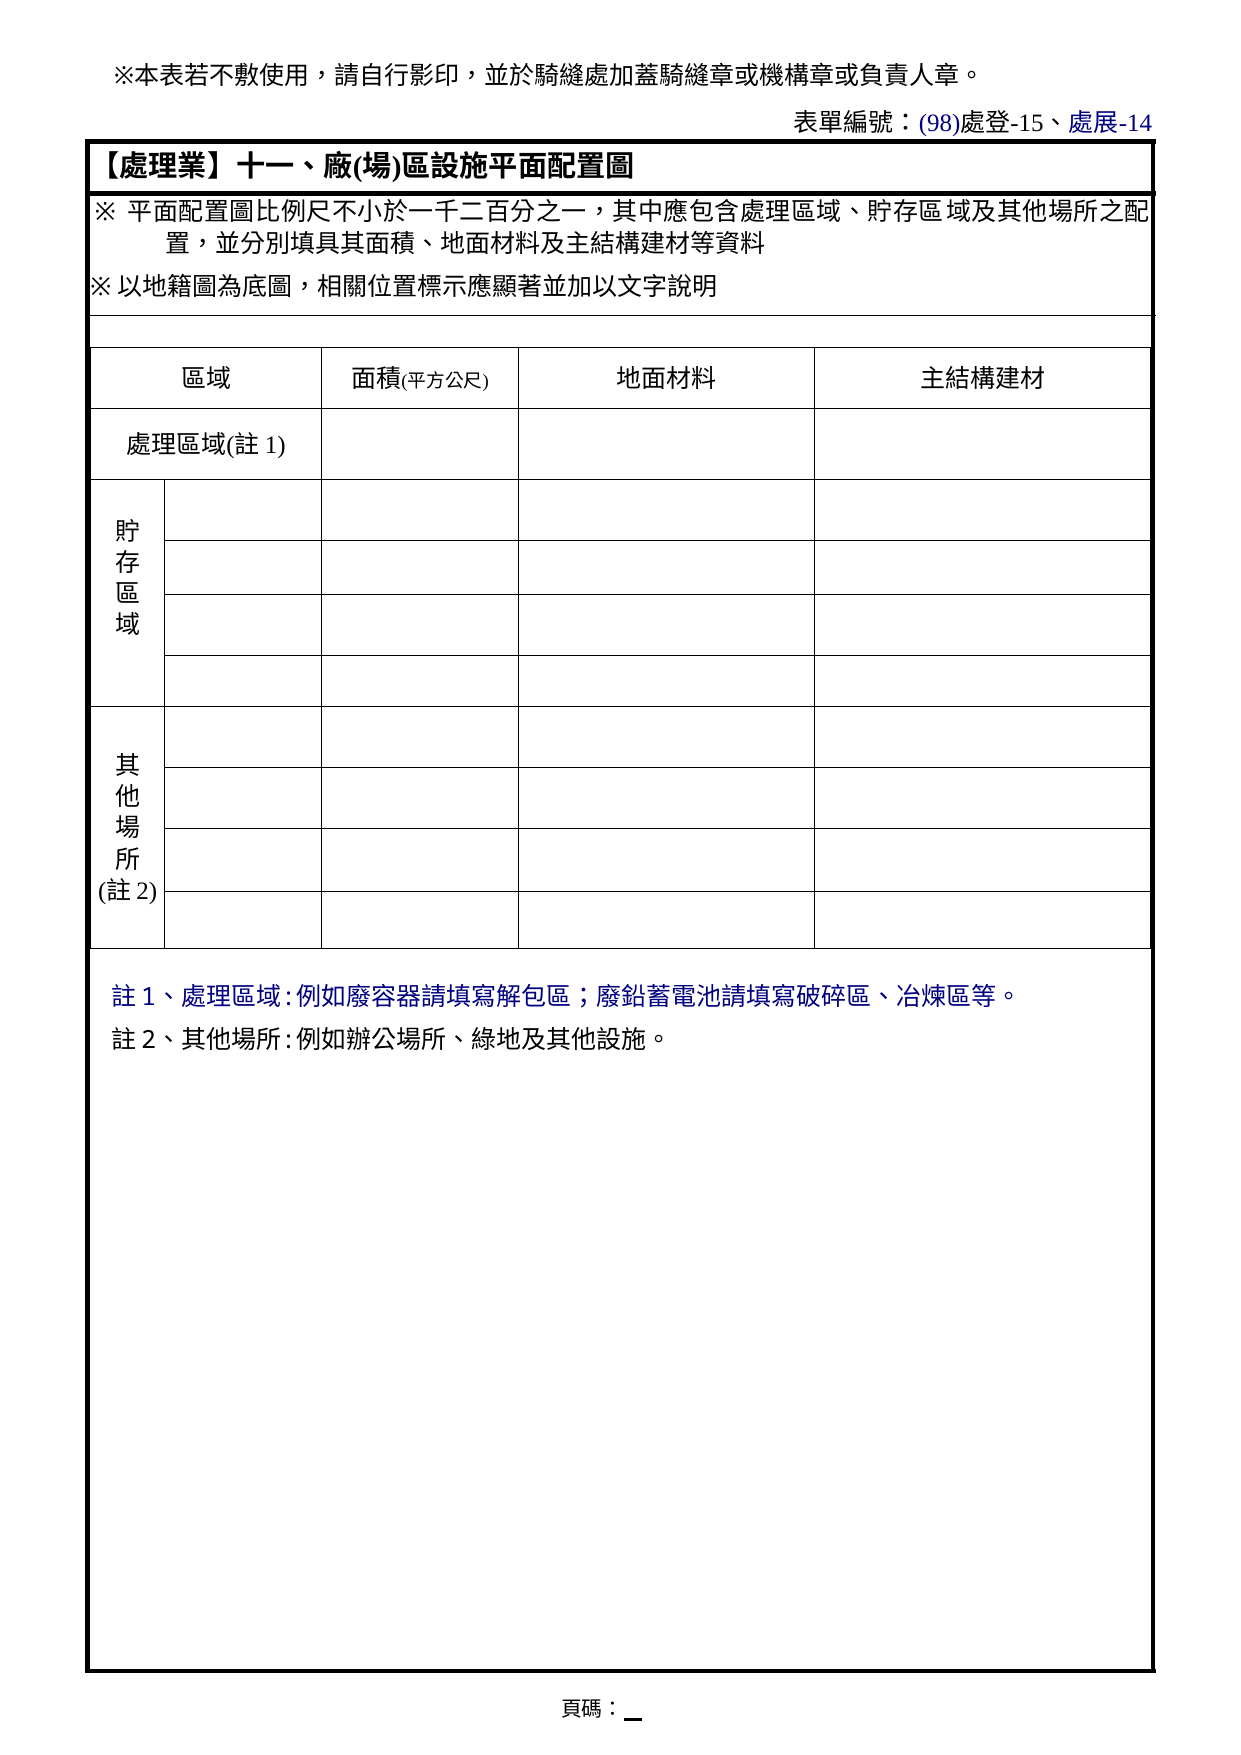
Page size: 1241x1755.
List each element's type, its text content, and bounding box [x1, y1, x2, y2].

table_cell [815, 892, 1150, 948]
table_cell [90, 316, 1151, 347]
table_cell [322, 829, 518, 891]
table_header 區域 [91, 348, 321, 408]
table_cell [519, 480, 814, 540]
table_cell [165, 480, 321, 540]
table_cell [519, 892, 814, 948]
table_cell [322, 480, 518, 540]
table_cell [519, 656, 814, 706]
table_cell [165, 541, 321, 594]
table_cell [165, 829, 321, 891]
table_cell [322, 892, 518, 948]
table_cell [815, 480, 1150, 540]
table_cell [165, 892, 321, 948]
table_cell [815, 768, 1150, 828]
table_cell [519, 829, 814, 891]
table_cell [322, 409, 518, 479]
table_cell 註1、處理區域:例如廢容器請填寫解包區；廢鉛蓄電池請填寫破碎區、冶煉區等。 註2、其他場所:例如辦公場所、綠地及其他設施。 [90, 949, 1151, 1668]
table_cell [519, 595, 814, 655]
table_cell [519, 707, 814, 767]
table_cell 平面配置圖比例尺不小於一千二百分之一，其中應包含處理區域、貯存區域及其他場所之配置，並分別填具其面積、地面材料及主結構建材等資料 ※ 以地籍圖為底圖，相關位置標示應顯著並加以文字說明 [90, 196, 1151, 314]
table_cell [322, 768, 518, 828]
table_cell [519, 541, 814, 594]
table_cell [519, 768, 814, 828]
table_cell 貯 存 區 域 [91, 480, 164, 706]
table_cell [519, 409, 814, 479]
table_cell [815, 595, 1150, 655]
table_cell 處理區域(註1) [91, 409, 321, 479]
table_cell [322, 541, 518, 594]
table_cell [322, 656, 518, 706]
table_cell [322, 707, 518, 767]
text ※本表若不敷使用，請自行影印，並於騎縫處加蓋騎縫章或機構章或負責人章。 [114, 59, 1152, 90]
text 表單編號：(98)處登-15、處展-14 [89, 103, 1152, 139]
table_cell [165, 595, 321, 655]
table_cell [165, 707, 321, 767]
table_cell [322, 595, 518, 655]
table_cell 其 他 場 所 (註2) [91, 707, 164, 948]
table_cell [165, 656, 321, 706]
table_cell [815, 409, 1150, 479]
table_cell [165, 768, 321, 828]
table_cell [815, 707, 1150, 767]
table_header 主結構建材 [815, 348, 1150, 408]
table_cell [815, 656, 1150, 706]
table_cell [815, 541, 1150, 594]
table_cell [815, 829, 1150, 891]
table_header 面積(平方公尺) [322, 348, 518, 408]
table_header 【處理業】十一、廠(場)區設施平面配置圖 [90, 144, 1151, 191]
table_header 地面材料 [519, 348, 814, 408]
